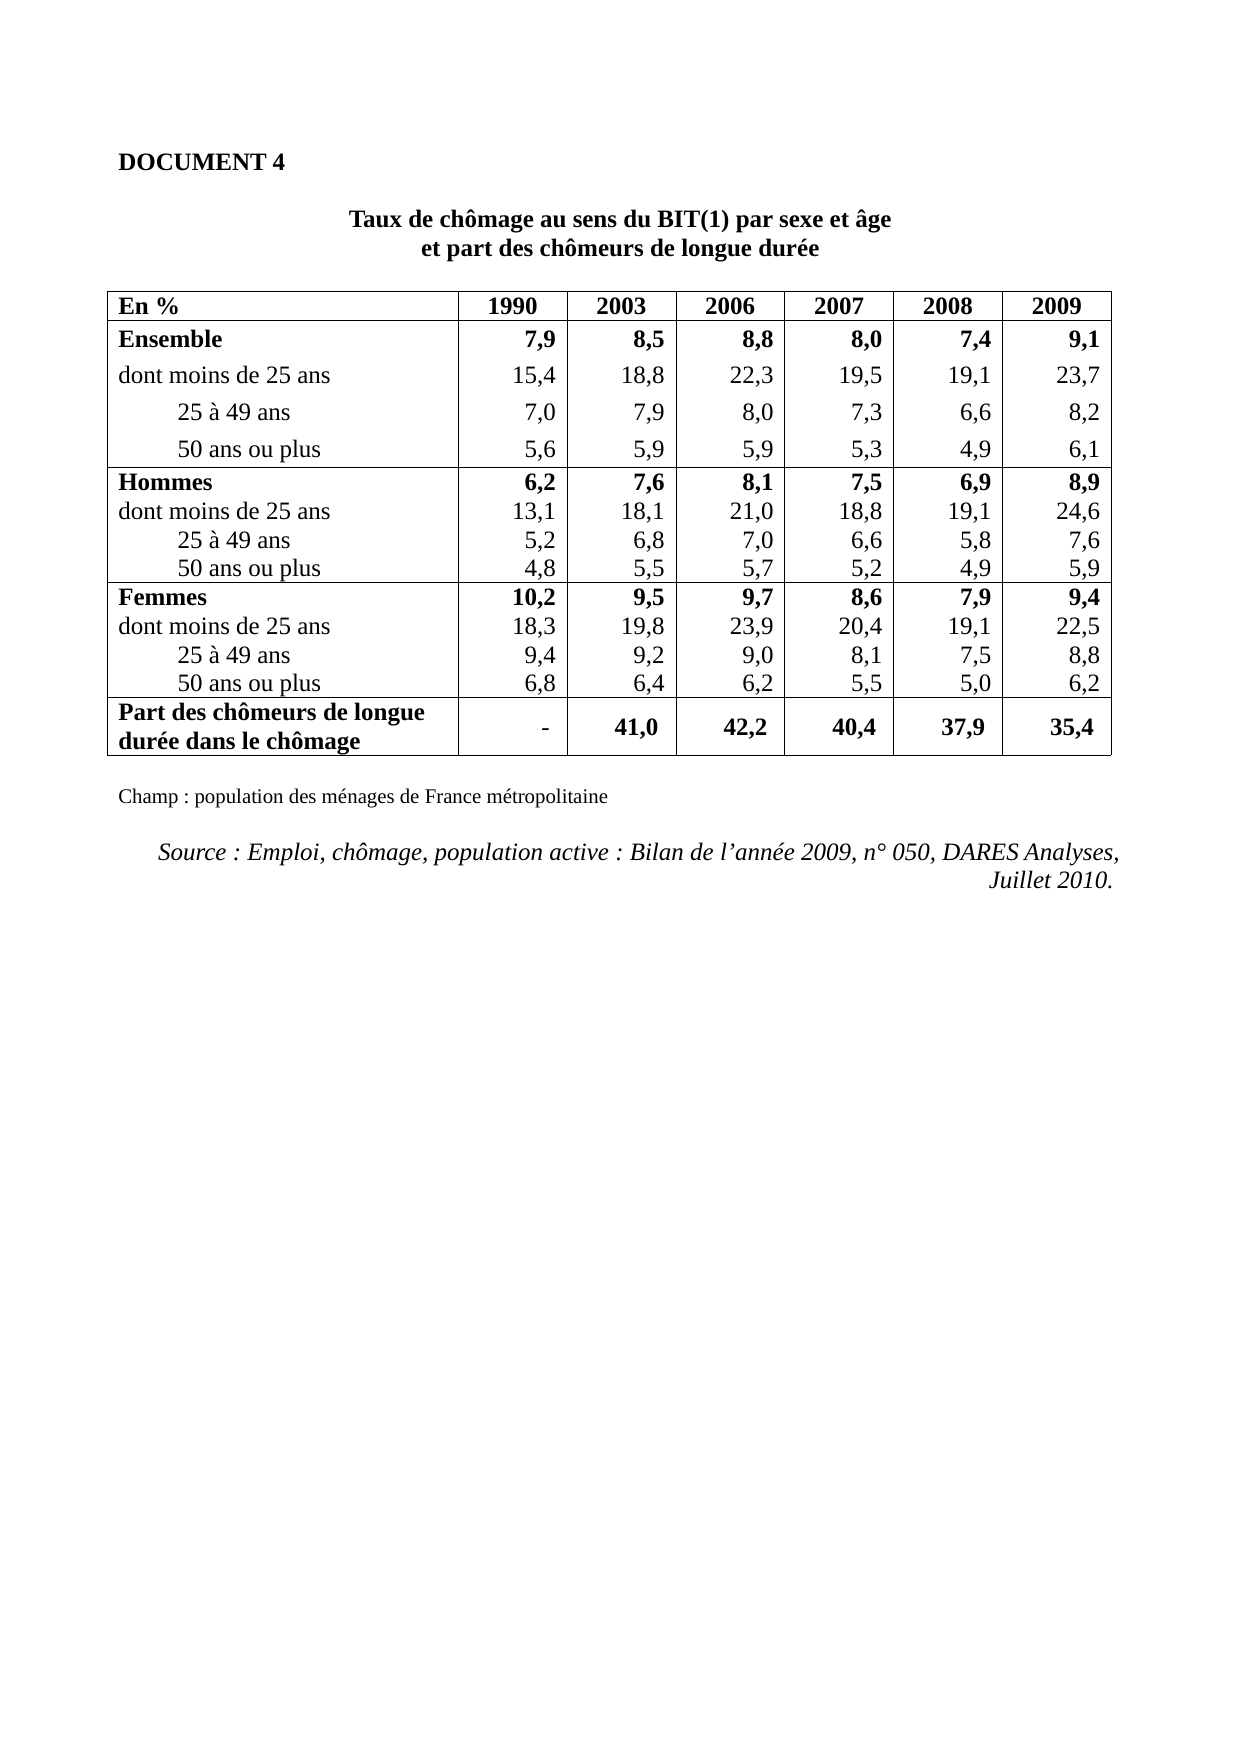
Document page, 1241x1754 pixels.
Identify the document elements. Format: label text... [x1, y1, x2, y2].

table_cell dont moins de 25 ans [108, 496, 458, 525]
table_cell 7,9 [459, 321, 567, 356]
table_cell 9,7 [677, 583, 784, 611]
table_cell 18,3 [459, 611, 567, 640]
table_cell 19,5 [785, 356, 893, 393]
table_cell 4,8 [459, 554, 567, 582]
table_cell 50 ans ou plus [108, 669, 458, 697]
table_cell 35,4 [1003, 698, 1111, 755]
table_cell 19,8 [568, 611, 676, 640]
table_cell 6,2 [1003, 669, 1111, 697]
table_header 1990 [459, 292, 567, 319]
table_cell 6,6 [785, 525, 893, 553]
table_cell 50 ans ou plus [108, 430, 458, 467]
table_cell 5,0 [894, 669, 1002, 697]
table_cell 5,5 [568, 554, 676, 582]
table_cell 22,5 [1003, 611, 1111, 640]
table_cell 8,8 [1003, 640, 1111, 668]
table_cell 9,2 [568, 640, 676, 668]
table_cell 5,7 [677, 554, 784, 582]
table_cell 6,9 [894, 468, 1002, 496]
table_cell 8,2 [1003, 393, 1111, 430]
table_cell 8,1 [785, 640, 893, 668]
table_cell 19,1 [894, 611, 1002, 640]
table_cell 7,5 [894, 640, 1002, 668]
table_cell 9,5 [568, 583, 676, 611]
table_cell 8,8 [677, 321, 784, 356]
text Champ : population des ménages de France métropolitaine [118, 784, 1122, 808]
text DOCUMENT 4 [118, 147, 1122, 176]
table_header 2009 [1003, 292, 1111, 319]
table_header 2008 [894, 292, 1002, 319]
table_cell 41,0 [568, 698, 676, 755]
table_cell 8,0 [785, 321, 893, 356]
table_cell 18,1 [568, 496, 676, 525]
table_cell 4,9 [894, 554, 1002, 582]
table_header En % [108, 292, 458, 319]
table_cell 5,9 [568, 430, 676, 467]
table_cell 25 à 49 ans [108, 525, 458, 553]
table_cell 25 à 49 ans [108, 393, 458, 430]
table_cell 21,0 [677, 496, 784, 525]
table_cell 5,6 [459, 430, 567, 467]
table_cell 9,0 [677, 640, 784, 668]
table_header 2003 [568, 292, 676, 319]
table_cell 6,2 [677, 669, 784, 697]
table_cell 37,9 [894, 698, 1002, 755]
table_cell 18,8 [568, 356, 676, 393]
table_cell 7,6 [1003, 525, 1111, 553]
table_cell 42,2 [677, 698, 784, 755]
table_cell 6,2 [459, 468, 567, 496]
table_cell 15,4 [459, 356, 567, 393]
table_cell 8,6 [785, 583, 893, 611]
table_cell 5,5 [785, 669, 893, 697]
table_cell 9,4 [1003, 583, 1111, 611]
table_cell 6,6 [894, 393, 1002, 430]
table_cell 5,8 [894, 525, 1002, 553]
table_cell 6,1 [1003, 430, 1111, 467]
table_cell 20,4 [785, 611, 893, 640]
table_cell 5,2 [785, 554, 893, 582]
table_cell 19,1 [894, 356, 1002, 393]
table_cell 7,0 [677, 525, 784, 553]
table_cell 6,4 [568, 669, 676, 697]
table_cell 25 à 49 ans [108, 640, 458, 668]
table_cell 8,0 [677, 393, 784, 430]
table_cell 19,1 [894, 496, 1002, 525]
table_cell Part des chômeurs de longue durée dans le chômage [108, 698, 458, 755]
table_cell Femmes [108, 583, 458, 611]
table_cell 5,9 [1003, 554, 1111, 582]
table_cell 13,1 [459, 496, 567, 525]
table_cell 40,4 [785, 698, 893, 755]
table_cell - [459, 698, 567, 755]
table_cell 10,2 [459, 583, 567, 611]
table_header 2006 [677, 292, 784, 319]
table_cell 9,1 [1003, 321, 1111, 356]
table_cell 5,2 [459, 525, 567, 553]
text et part des chômeurs de longue durée [118, 233, 1122, 262]
text Taux de chômage au sens du BIT(1) par sexe et âge [118, 204, 1122, 233]
table_cell 7,9 [894, 583, 1002, 611]
table_cell 6,8 [568, 525, 676, 553]
table_cell 7,3 [785, 393, 893, 430]
table_cell 7,6 [568, 468, 676, 496]
table_cell 23,7 [1003, 356, 1111, 393]
table_cell Hommes [108, 468, 458, 496]
table_cell 7,5 [785, 468, 893, 496]
table_header 2007 [785, 292, 893, 319]
table_cell 9,4 [459, 640, 567, 668]
table_cell 23,9 [677, 611, 784, 640]
table_cell 7,0 [459, 393, 567, 430]
text Source : Emploi, chômage, population active : Bilan de l’année 2009, n° 050, DARES Analyses, Juillet 2010. [118, 837, 1122, 894]
table_cell Ensemble [108, 321, 458, 356]
table_cell 8,9 [1003, 468, 1111, 496]
table_cell 6,8 [459, 669, 567, 697]
table_cell 24,6 [1003, 496, 1111, 525]
table_cell 5,3 [785, 430, 893, 467]
table_cell 5,9 [677, 430, 784, 467]
table_cell 22,3 [677, 356, 784, 393]
table_cell 7,9 [568, 393, 676, 430]
table_cell 50 ans ou plus [108, 554, 458, 582]
table_cell 18,8 [785, 496, 893, 525]
table_cell 7,4 [894, 321, 1002, 356]
table_cell 8,5 [568, 321, 676, 356]
table_cell dont moins de 25 ans [108, 611, 458, 640]
table_cell dont moins de 25 ans [108, 356, 458, 393]
table_cell 8,1 [677, 468, 784, 496]
table_cell 4,9 [894, 430, 1002, 467]
